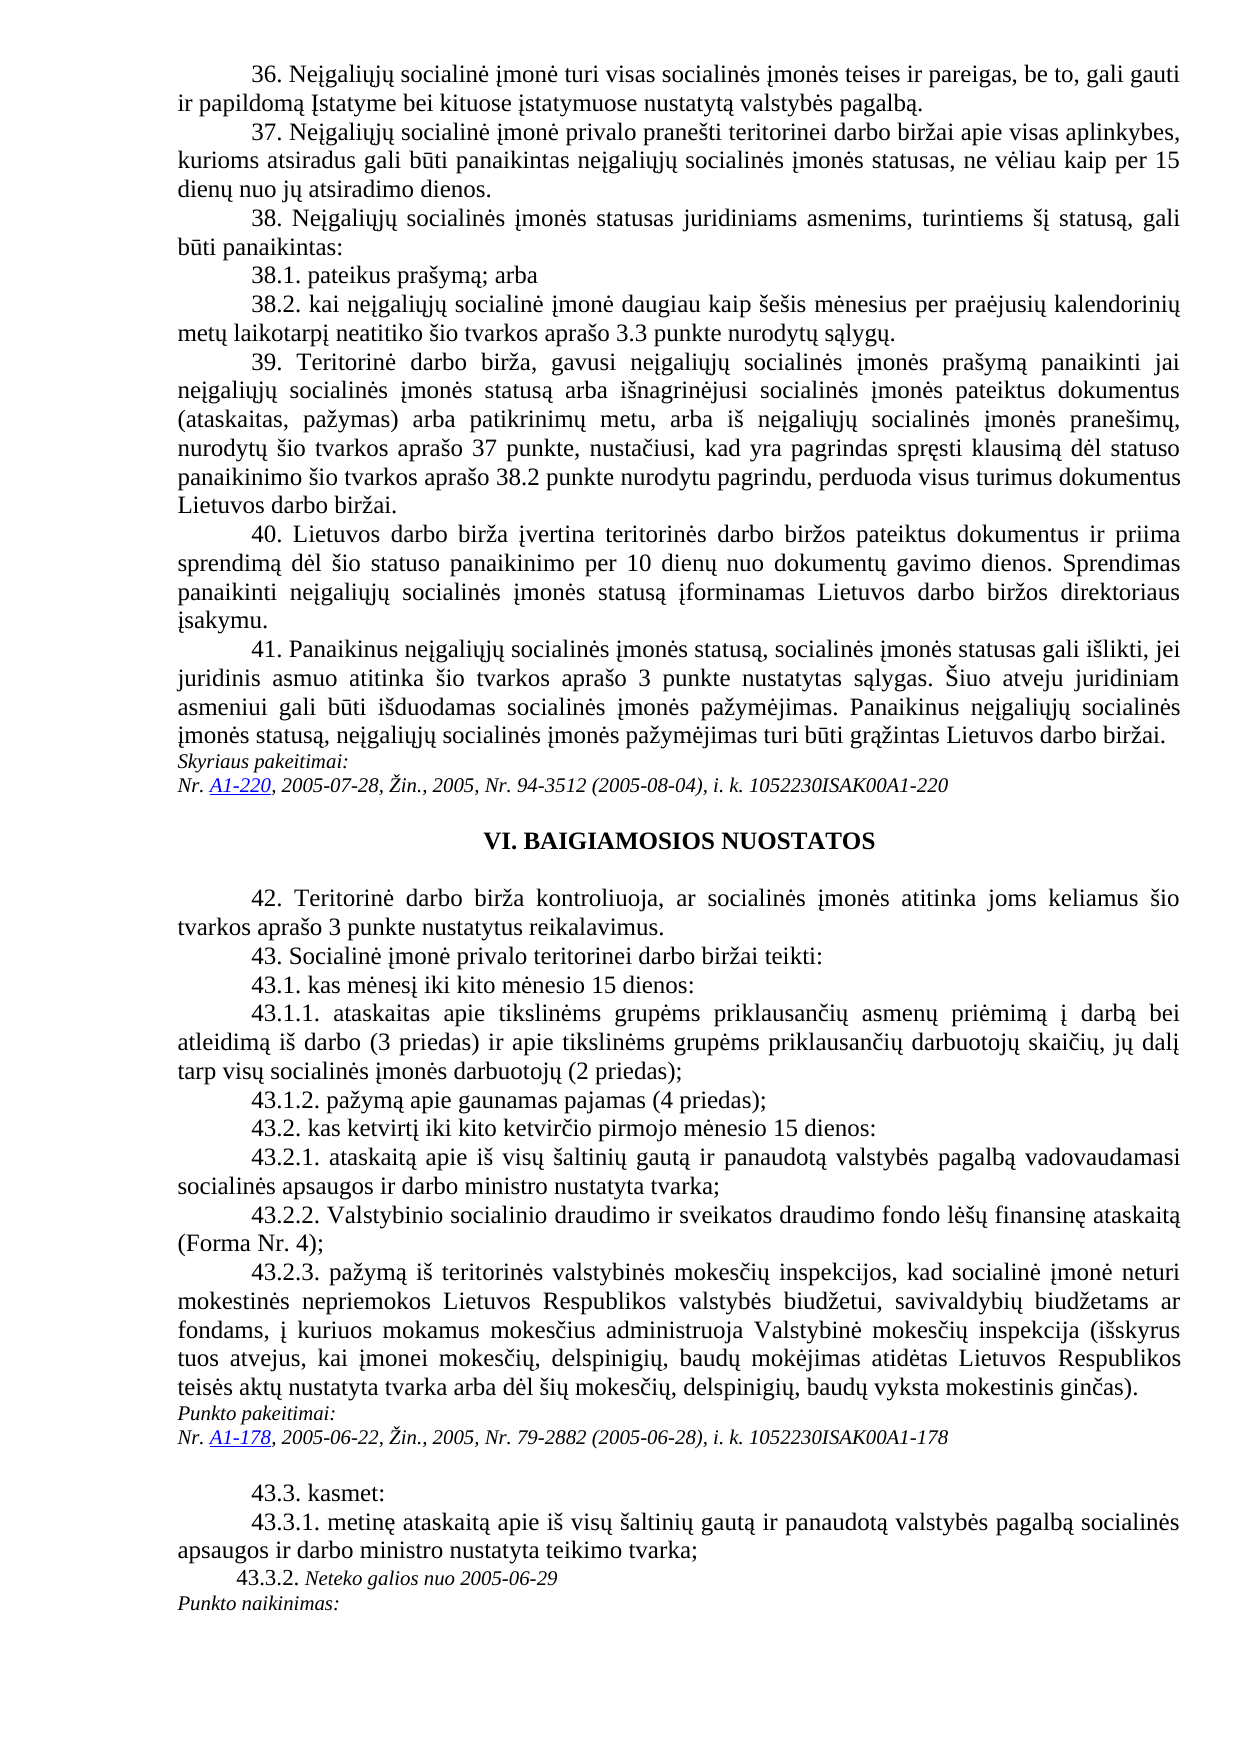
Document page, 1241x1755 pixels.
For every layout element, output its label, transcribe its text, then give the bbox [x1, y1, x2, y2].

text 39. Teritorinė darbo birža, gavusi neįgaliųjų socialinės įmonės prašymą panaikinti jai neįgaliųjų socialinės įmonės statusą arba išnagrinėjusi socialinės įmonės pateiktus dokumentus (ataskaitas, pažymas) arba patikrinimų metu, arba iš neįgaliųjų socialinės įmonės pranešimų, nurodytų šio tvarkos aprašo 37 punkte, nustačiusi, kad yra pagrindas spręsti klausimą dėl statuso panaikinimo šio tvarkos aprašo 38.2 punkte nurodytu pagrindu, perduoda visus turimus dokumentus Lietuvos darbo biržai. [177, 347, 1181, 519]
text 37. Neįgaliųjų socialinė įmonė privalo pranešti teritorinei darbo biržai apie visas aplinkybes, kurioms atsiradus gali būti panaikintas neįgaliųjų socialinės įmonės statusas, ne vėliau kaip per 15 dienų nuo jų atsiradimo dienos. [177, 117, 1181, 203]
text 43.2. kas ketvirtį iki kito ketvirčio pirmojo mėnesio 15 dienos: [177, 1113, 1181, 1142]
text 43.3.2. Neteko galios nuo 2005-06-29 [177, 1564, 1181, 1590]
text 43.1.1. ataskaitas apie tikslinėms grupėms priklausančių asmenų priėmimą į darbą bei atleidimą iš darbo (3 priedas) ir apie tikslinėms grupėms priklausančių darbuotojų skaičių, jų dalį tarp visų socialinės įmonės darbuotojų (2 priedas); [177, 998, 1181, 1085]
text 42. Teritorinė darbo birža kontroliuoja, ar socialinės įmonės atitinka joms keliamus šio tvarkos aprašo 3 punkte nustatytus reikalavimus. [177, 883, 1181, 941]
text 43. Socialinė įmonė privalo teritorinei darbo biržai teikti: [177, 941, 1181, 970]
text Punkto pakeitimai: [177, 1401, 1181, 1425]
text 43.2.2. Valstybinio socialinio draudimo ir sveikatos draudimo fondo lėšų finansinę ataskaitą (Forma Nr. 4); [177, 1200, 1181, 1257]
text 43.1.2. pažymą apie gaunamas pajamas (4 priedas); [177, 1085, 1181, 1113]
text 43.3.1. metinę ataskaitą apie iš visų šaltinių gautą ir panaudotą valstybės pagalbą socialinės apsaugos ir darbo ministro nustatyta teikimo tvarka; [177, 1507, 1181, 1564]
text 40. Lietuvos darbo birža įvertina teritorinės darbo biržos pateiktus dokumentus ir priima sprendimą dėl šio statuso panaikinimo per 10 dienų nuo dokumentų gavimo dienos. Sprendimas panaikinti neįgaliųjų socialinės įmonės statusą įforminamas Lietuvos darbo biržos direktoriaus įsakymu. [177, 519, 1181, 634]
text 43.3. kasmet: [177, 1478, 1181, 1507]
text Skyriaus pakeitimai: [177, 749, 1181, 773]
text 36. Neįgaliųjų socialinė įmonė turi visas socialinės įmonės teises ir pareigas, be to, gali gauti ir papildomą Įstatyme bei kituose įstatymuose nustatytą valstybės pagalbą. [177, 59, 1181, 117]
text Nr. A1-220, 2005-07-28, Žin., 2005, Nr. 94-3512 (2005-08-04), i. k. 1052230ISAK00A1-220 [177, 773, 1181, 797]
text 38. Neįgaliųjų socialinės įmonės statusas juridiniams asmenims, turintiems šį statusą, gali būti panaikintas: [177, 203, 1181, 260]
text 43.2.3. pažymą iš teritorinės valstybinės mokesčių inspekcijos, kad socialinė įmonė neturi mokestinės nepriemokos Lietuvos Respublikos valstybės biudžetui, savivaldybių biudžetams ar fondams, į kuriuos mokamus mokesčius administruoja Valstybinė mokesčių inspekcija (išskyrus tuos atvejus, kai įmonei mokesčių, delspinigių, baudų mokėjimas atidėtas Lietuvos respublikos teisės aktų nustatyta tvarka arba dėl šių mokesčių, delspinigių, baudų vyksta mokestinis ginčas). [177, 1257, 1181, 1401]
text Punkto naikinimas: [177, 1590, 1181, 1614]
text 43.1. kas mėnesį iki kito mėnesio 15 dienos: [177, 970, 1181, 998]
text 38.2. kai neįgaliųjų socialinė įmonė daugiau kaip šešis mėnesius per praėjusių kalendorinių metų laikotarpį neatitiko šio tvarkos aprašo 3.3 punkte nurodytų sąlygų. [177, 289, 1181, 347]
text VI. BAIGIAMOSIOS NUOSTATOS [177, 826, 1181, 855]
text Nr. A1-178, 2005-06-22, Žin., 2005, Nr. 79-2882 (2005-06-28), i. k. 1052230ISAK00A1-178 [177, 1425, 1181, 1449]
text 41. Panaikinus neįgaliųjų socialinės įmonės statusą, socialinės įmonės statusas gali išlikti, jei juridinis asmuo atitinka šio tvarkos aprašo 3 punkte nustatytas sąlygas. Šiuo atveju juridiniam asmeniui gali būti išduodamas socialinės įmonės pažymėjimas. Panaikinus neįgaliųjų socialinės įmonės statusą, neįgaliųjų socialinės įmonės pažymėjimas turi būti grąžintas Lietuvos darbo biržai. [177, 634, 1181, 749]
text 38.1. pateikus prašymą; arba [177, 260, 1181, 289]
text 43.2.1. ataskaitą apie iš visų šaltinių gautą ir panaudotą valstybės pagalbą vadovaudamasi socialinės apsaugos ir darbo ministro nustatyta tvarka; [177, 1142, 1181, 1200]
